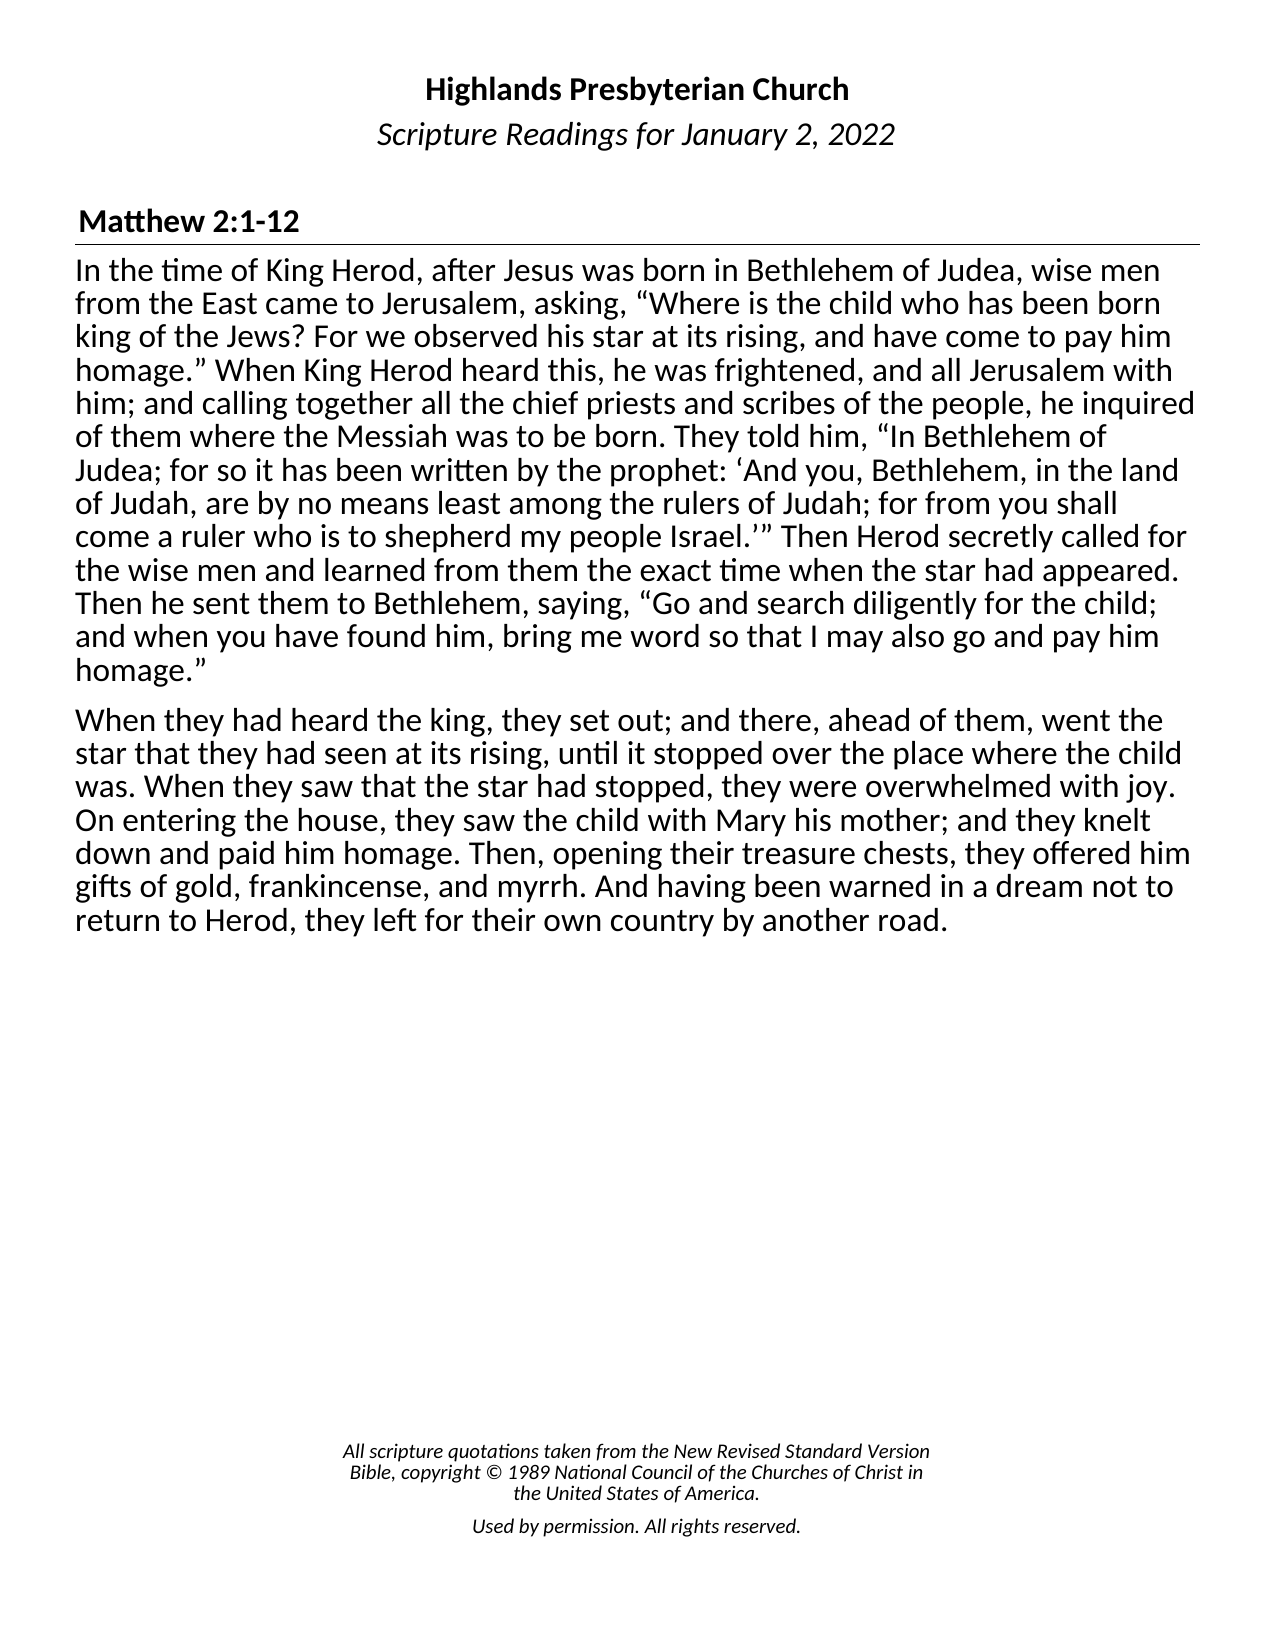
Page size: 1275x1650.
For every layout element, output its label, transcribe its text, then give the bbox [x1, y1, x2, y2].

title Highlands Presbyterian Church [75, 75, 1200, 108]
subtitle Matthew 2:1-12 [75, 204, 1200, 244]
text Used by permission. All rights reserved. [337, 1518, 937, 1539]
text In the time of King Herod, after Jesus was born in Bethlehem of Judea, wise men from the East came to Jerusalem, asking, “Where is the child who has been born king of the Jews? For we observed his star at its rising, and have come to pay him homage.” When King Herod heard this, he was frightened, and all Jerusalem with him; and calling together all the chief priests and scribes of the people, he inquired of them where the Messiah was to be born. They told him, “In Bethlehem of Judea; for so it has been written by the prophet: ‘And you, Bethlehem, in the land of Judah, are by no means least among the rulers of Judah; for from you shall come a ruler who is to shepherd my people Israel.’” Then Herod secretly called for the wise men and learned from them the exact time when the star had appeared. Then he sent them to Bethlehem, saying, “Go and search diligently for the child; and when you have found him, bring me word so that I may also go and pay him homage.” [75, 256, 1200, 689]
text When they had heard the king, they set out; and there, ahead of them, went the star that they had seen at its rising, until it stopped over the place where the child was. When they saw that the star had stopped, they were overwhelmed with joy. On entering the house, they saw the child with Mary his mother; and they knelt down and paid him homage. Then, opening their treasure chests, they offered him gifts of gold, frankincense, and myrrh. And having been warned in a dream not to return to Herod, they left for their own country by another road. [75, 706, 1200, 939]
subtitle Scripture Readings for January 2, 2022 [75, 120, 1200, 154]
text All scripture quotations taken from the New Revised Standard Version Bible, copyright © 1989 National Council of the Churches of Christ in the United States of America. [337, 1443, 937, 1506]
